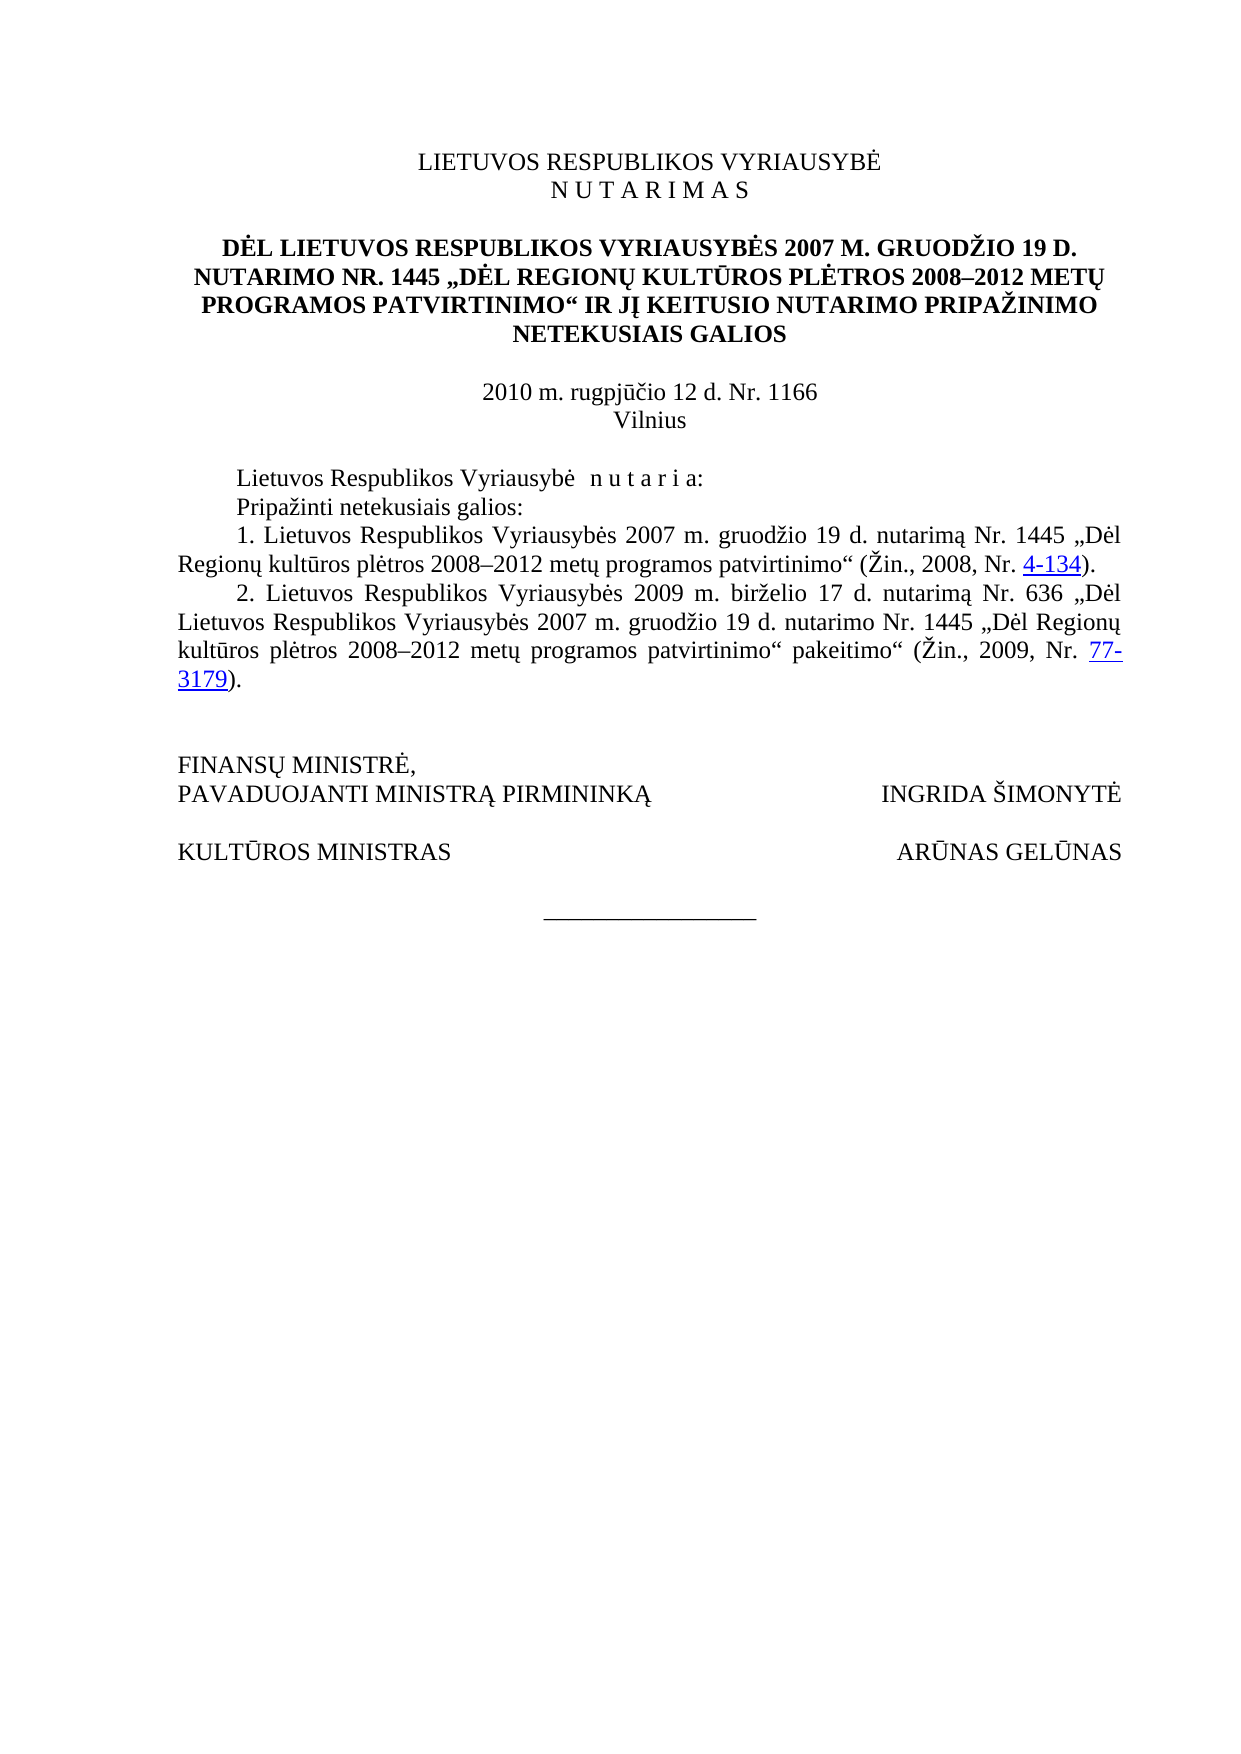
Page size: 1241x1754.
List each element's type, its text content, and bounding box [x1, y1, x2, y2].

text FINANSŲ MINISTRĖ, [177, 751, 1122, 779]
text NUTARIMAS [177, 176, 1122, 204]
text KULTŪROS MINISTRAS ARŪNAS GELŪNAS [177, 837, 1122, 866]
text DĖL LIETUVOS RESPUBLIKOS VYRIAUSYBĖS 2007 M. GRUODŽIO 19 D. NUTARIMO NR. 1445 „DĖL REGIONŲ KULTŪROS PLĖTROS 2008–2012 METŲ PROGRAMOS PATVIRTINIMO“ IR JĮ KEITUSIO NUTARIMO PRIPAŽINIMO NETEKUSIAIS GALIOS [177, 233, 1122, 348]
text PAVADUOJANTI MINISTRĄ PIRMININKĄ INGRIDA ŠIMONYTĖ [177, 779, 1122, 808]
text Lietuvos Respublikos Vyriausybė nutaria: [177, 463, 1122, 492]
text 2. Lietuvos Respublikos Vyriausybės 2009 m. birželio 17 d. nutarimą Nr. 636 „Dėl Lietuvos Respublikos Vyriausybės 2007 m. gruodžio 19 d. nutarimo Nr. 1445 „Dėl Regionų kultūros plėtros 2008–2012 metų programos patvirtinimo“ pakeitimo“ (Žin., 2009, Nr. 77-3179). [177, 578, 1122, 693]
text 2010 m. rugpjūčio 12 d. Nr. 1166 [177, 377, 1122, 406]
text 1. Lietuvos Respublikos Vyriausybės 2007 m. gruodžio 19 d. nutarimą Nr. 1445 „Dėl Regionų kultūros plėtros 2008–2012 metų programos patvirtinimo“ (Žin., 2008, Nr. 4-134). [177, 521, 1122, 578]
text Pripažinti netekusiais galios: [177, 492, 1122, 521]
text Lietuvos Respublikos Vyriausybė [177, 147, 1122, 176]
text _________________ [177, 894, 1122, 923]
text Vilnius [177, 406, 1122, 434]
